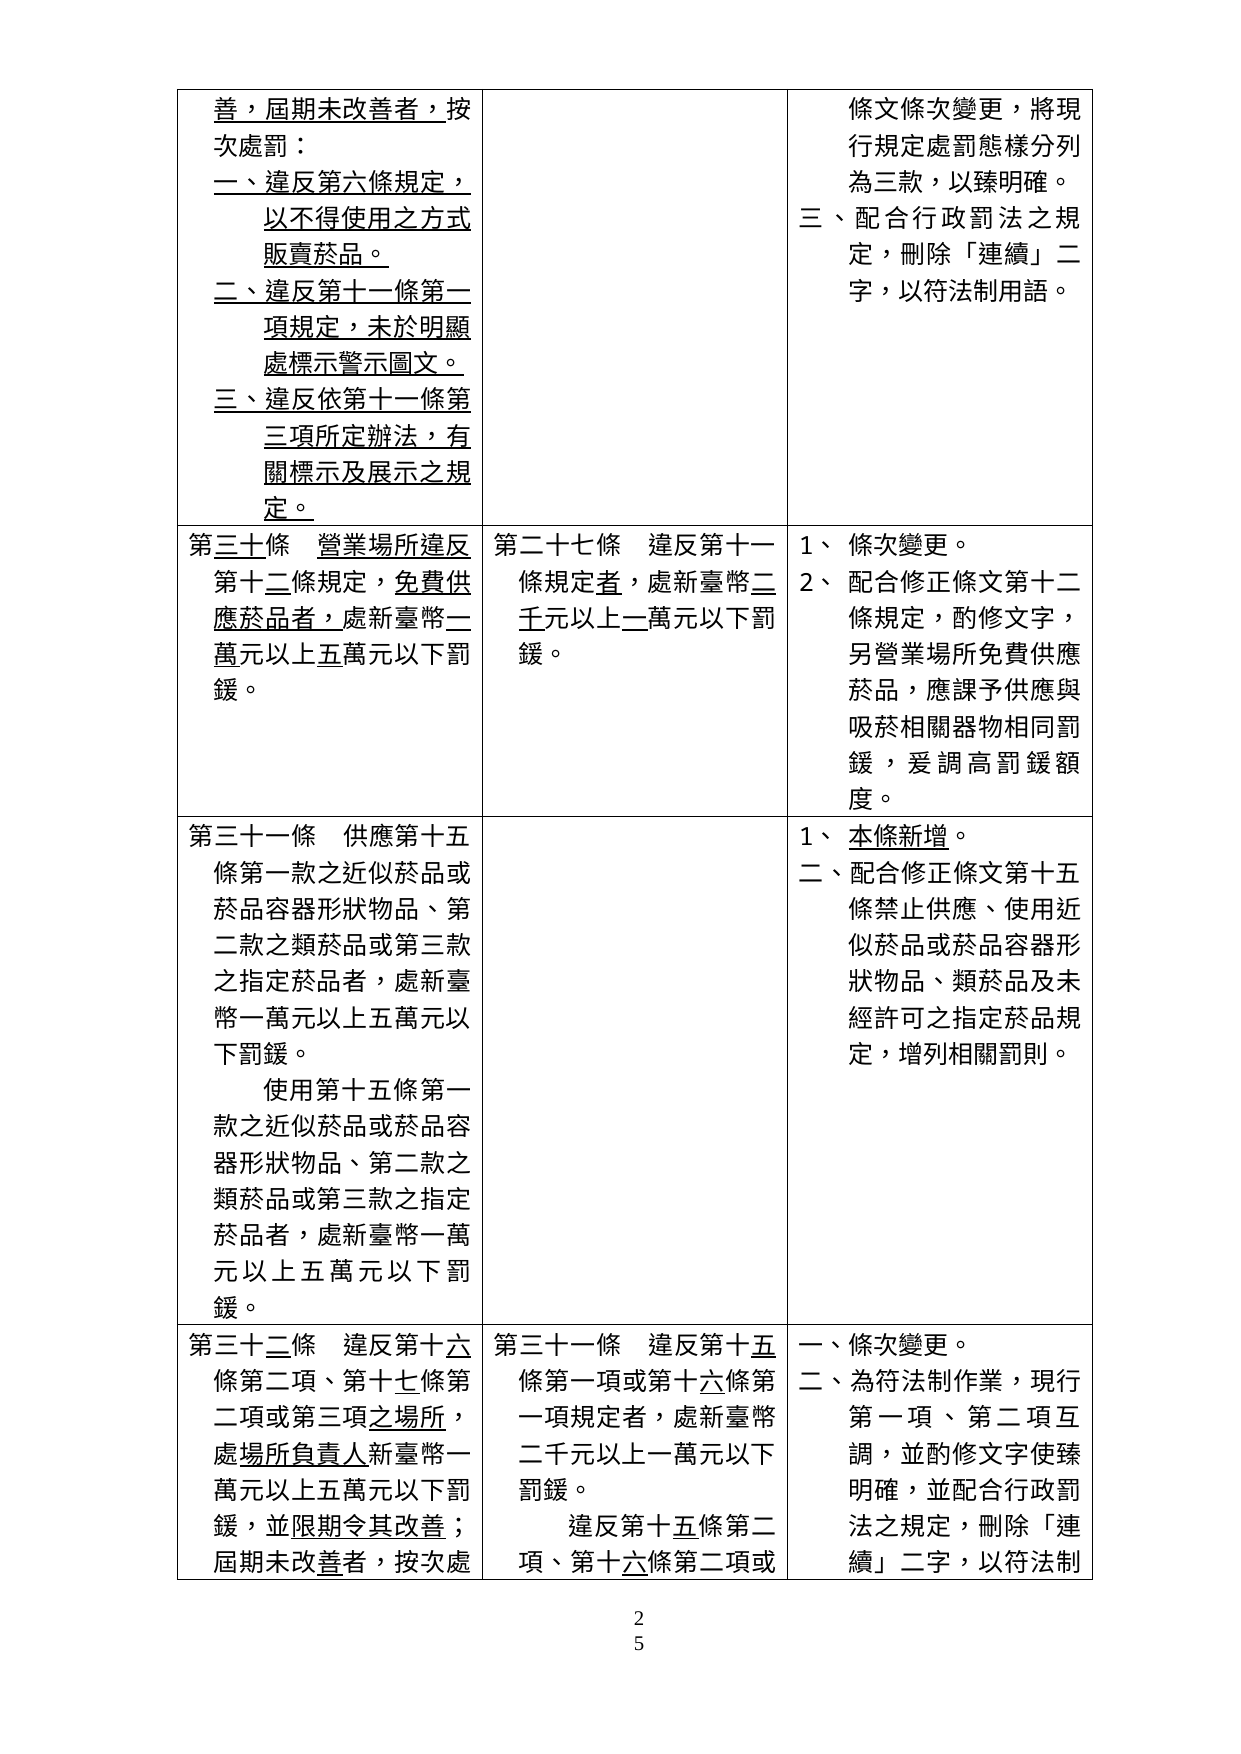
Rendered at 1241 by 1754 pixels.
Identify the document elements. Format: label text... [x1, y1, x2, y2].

table_cell 第三十條 營業場所違反第十二條規定，免費供應菸品者，處新臺幣一萬元以上五萬元以下罰鍰。 [178, 526, 482, 816]
table_cell 第三十二條 違反第十六條第二項、第十七條第二項或第三項之場所，處場所負責人新臺幣一萬元以上五萬元以下罰鍰，並限期令其改善；屆期未改善者，按次處 [178, 1325, 482, 1579]
table_cell [483, 817, 787, 1324]
table_cell 一、條次變更。 二、為符法制作業，現行第一項、第二項互調，並酌修文字使臻明確，並配合行政罰法之規定，刪除「連續」二字，以符法制 [788, 1325, 1092, 1579]
table_cell 條文條次變更，將現行規定處罰態樣分列為三款，以臻明確。 三、配合行政罰法之規定，刪除「連續」二字，以符法制用語。 [788, 90, 1092, 525]
table_cell 第三十一條 違反第十五條第一項或第十六條第一項規定者，處新臺幣二千元以上一萬元以下罰鍰。 違反第十五條第二項、第十六條第二項或 [483, 1325, 787, 1579]
table_cell 條次變更。 配合修正條文第十二條規定，酌修文字，另營業場所免費供應菸品，應課予供應與吸菸相關器物相同罰鍰，爰調高罰鍰額度。 [788, 526, 1092, 816]
table_cell 本條新增。 二、配合修正條文第十五條禁止供應、使用近似菸品或菸品容器形狀物品、類菸品及未經許可之指定菸品規定，增列相關罰則。 [788, 817, 1092, 1324]
table_cell 第三十一條 供應第十五條第一款之近似菸品或菸品容器形狀物品、第二款之類菸品或第三款之指定菸品者，處新臺幣一萬元以上五萬元以下罰鍰。 使用第十五條第一款之近似菸品或菸品容器形狀物品、第二款之類菸品或第三款之指定菸品者，處新臺幣一萬元以上五萬元以下罰鍰。 [178, 817, 482, 1324]
table_cell 善，屆期未改善者，按次處罰： 一、違反第六條規定，以不得使用之方式販賣菸品。 二、違反第十一條第一項規定，未於明顯處標示警示圖文。 三、違反依第十一條第三項所定辦法，有關標示及展示之規定。 [178, 90, 482, 525]
table_cell [483, 90, 787, 525]
table_cell 第二十七條 違反第十一條規定者，處新臺幣二千元以上一萬元以下罰鍰。 [483, 526, 787, 816]
